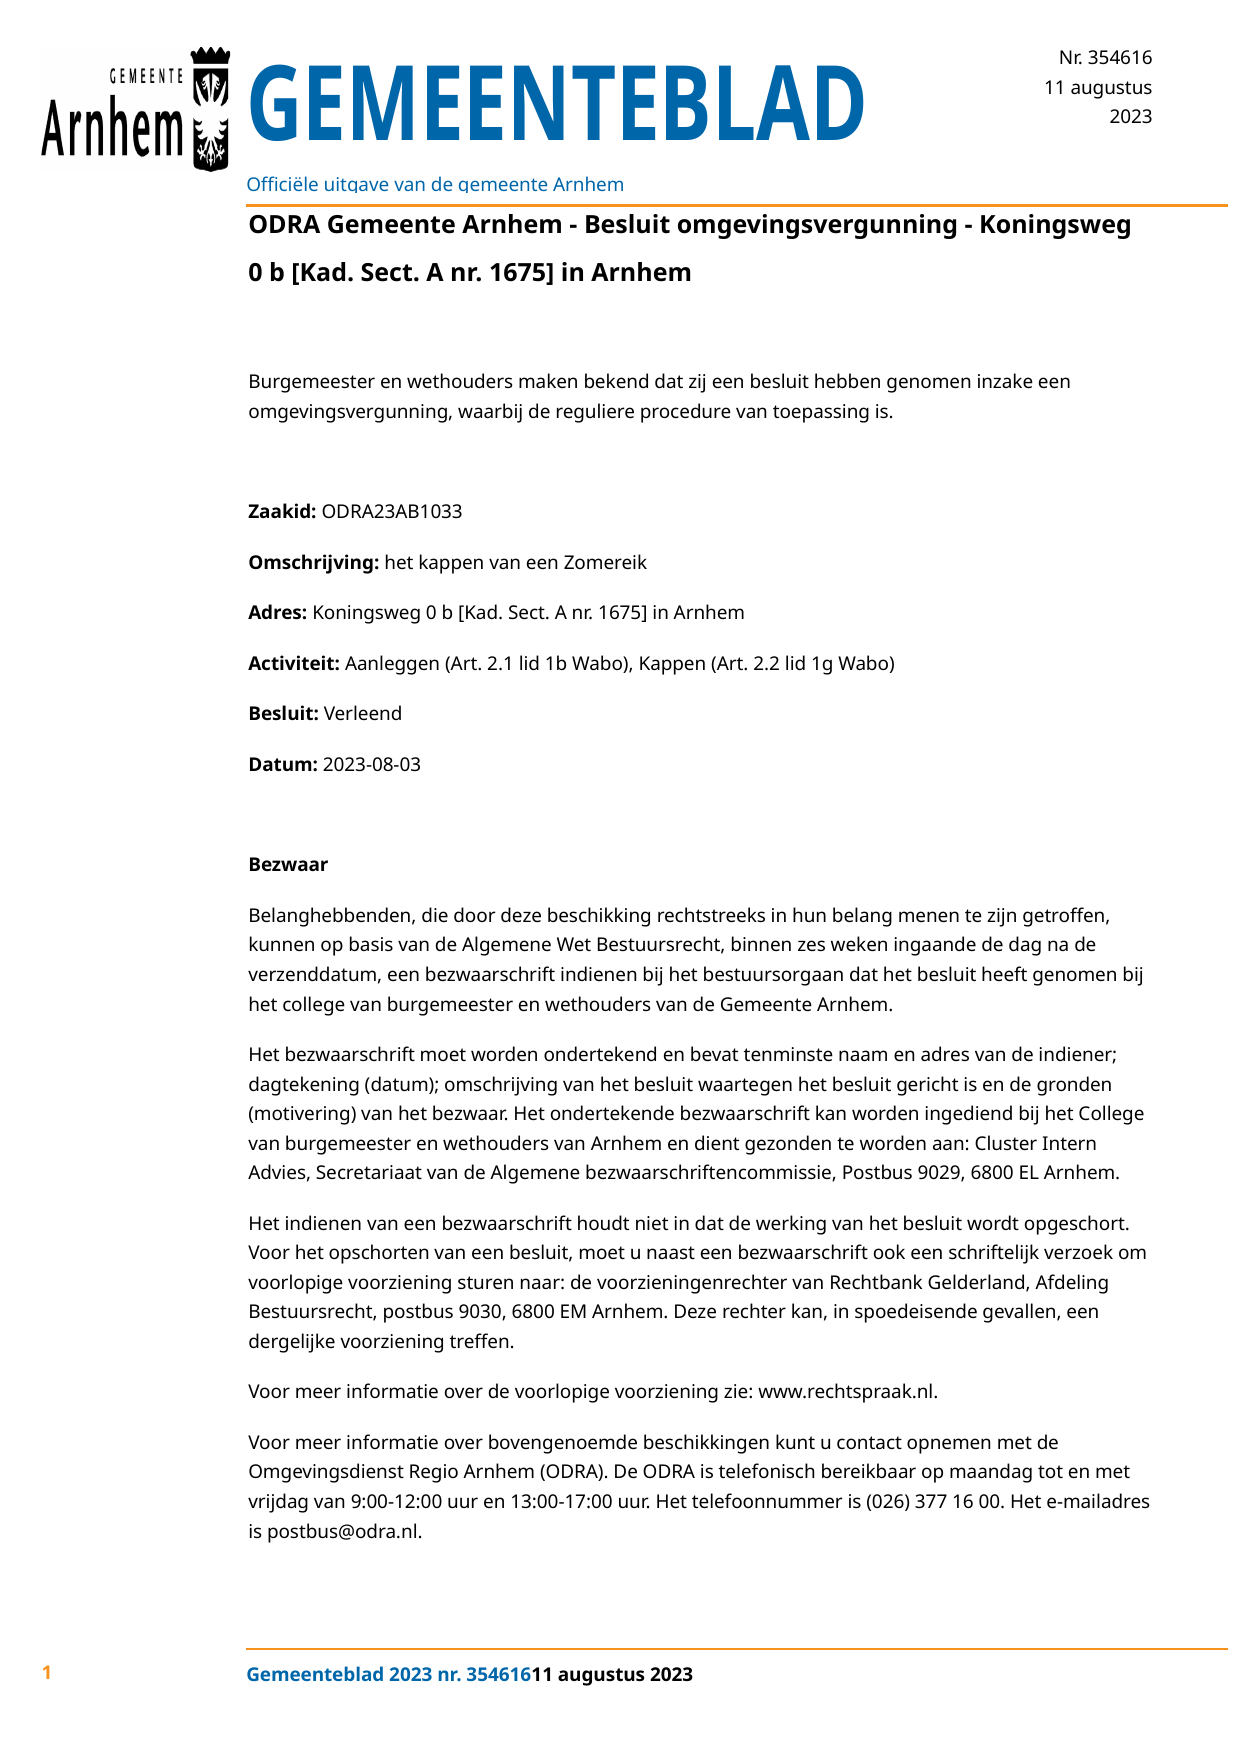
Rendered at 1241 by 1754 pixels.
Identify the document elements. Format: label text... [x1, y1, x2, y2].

text Het bezwaarschrift moet worden ondertekend en bevat tenminste naam en adres van de indiener; dagtekening (datum); omschrijving van het besluit waartegen het besluit gericht is en de gronden (motivering) van het bezwaar. Het ondertekende bezwaarschrift kan worden ingediend bij het College van burgemeester en wethouders van Arnhem en dient gezonden te worden aan: Cluster Intern Advies, Secretariaat van de Algemene bezwaarschriftencommissie, Postbus 9029, 6800 EL Arnhem. [248, 1041, 1152, 1185]
text Omschrijving: het kappen van een Zomereik [248, 549, 1152, 575]
text Voor meer informatie over bovengenoemde beschikkingen kunt u contact opnemen met de Omgevingsdienst Regio Arnhem (ODRA). De ODRA is telefonisch bereikbaar op maandag tot en met vrijdag van 9:00-12:00 uur en 13:00-17:00 uur. Het telefoonnummer is (026) 377 16 00. Het e-mailadres is postbus@odra.nl. [248, 1429, 1152, 1544]
text Besluit: Verleend [248, 700, 1152, 726]
text Zaakid: ODRA23AB1033 [248, 499, 1152, 524]
text Burgemeester en wethouders maken bekend dat zij een besluit hebben genomen inzake een omgevingsvergunning, waarbij de reguliere procedure van toepassing is. [248, 368, 1152, 424]
text Activiteit: Aanleggen (Art. 2.1 lid 1b Wabo), Kappen (Art. 2.2 lid 1g Wabo) [248, 650, 1152, 676]
picture [41, 47, 231, 172]
text Datum: 2023-08-03 [248, 751, 1152, 777]
text Bezwaar [248, 852, 1152, 877]
text ODRA Gemeente Arnhem - Besluit omgevingsvergunning - Koningsweg 0 b [Kad. Sect. A nr. 1675] in Arnhem [248, 207, 1152, 288]
text Voor meer informatie over de voorlopige voorziening zie: www.rechtspraak.nl. [248, 1379, 1152, 1404]
text Adres: Koningsweg 0 b [Kad. Sect. A nr. 1675] in Arnhem [248, 599, 1152, 625]
text Het indienen van een bezwaarschrift houdt niet in dat de werking van het besluit wordt opgeschort. Voor het opschorten van een besluit, moet u naast een bezwaarschrift ook een schriftelijk verzoek om voorlopige voorziening sturen naar: de voorzieningenrechter van Rechtbank Gelderland, Afdeling Bestuursrecht, postbus 9030, 6800 EM Arnhem. Deze rechter kan, in spoedeisende gevallen, een dergelijke voorziening treffen. [248, 1210, 1152, 1354]
text Belanghebbenden, die door deze beschikking rechtstreeks in hun belang menen te zijn getroffen, kunnen op basis van de Algemene Wet Bestuursrecht, binnen zes weken ingaande de dag na de verzenddatum, een bezwaarschrift indienen bij het bestuursorgaan dat het besluit heeft genomen bij het college van burgemeester en wethouders van de Gemeente Arnhem. [248, 902, 1152, 1017]
